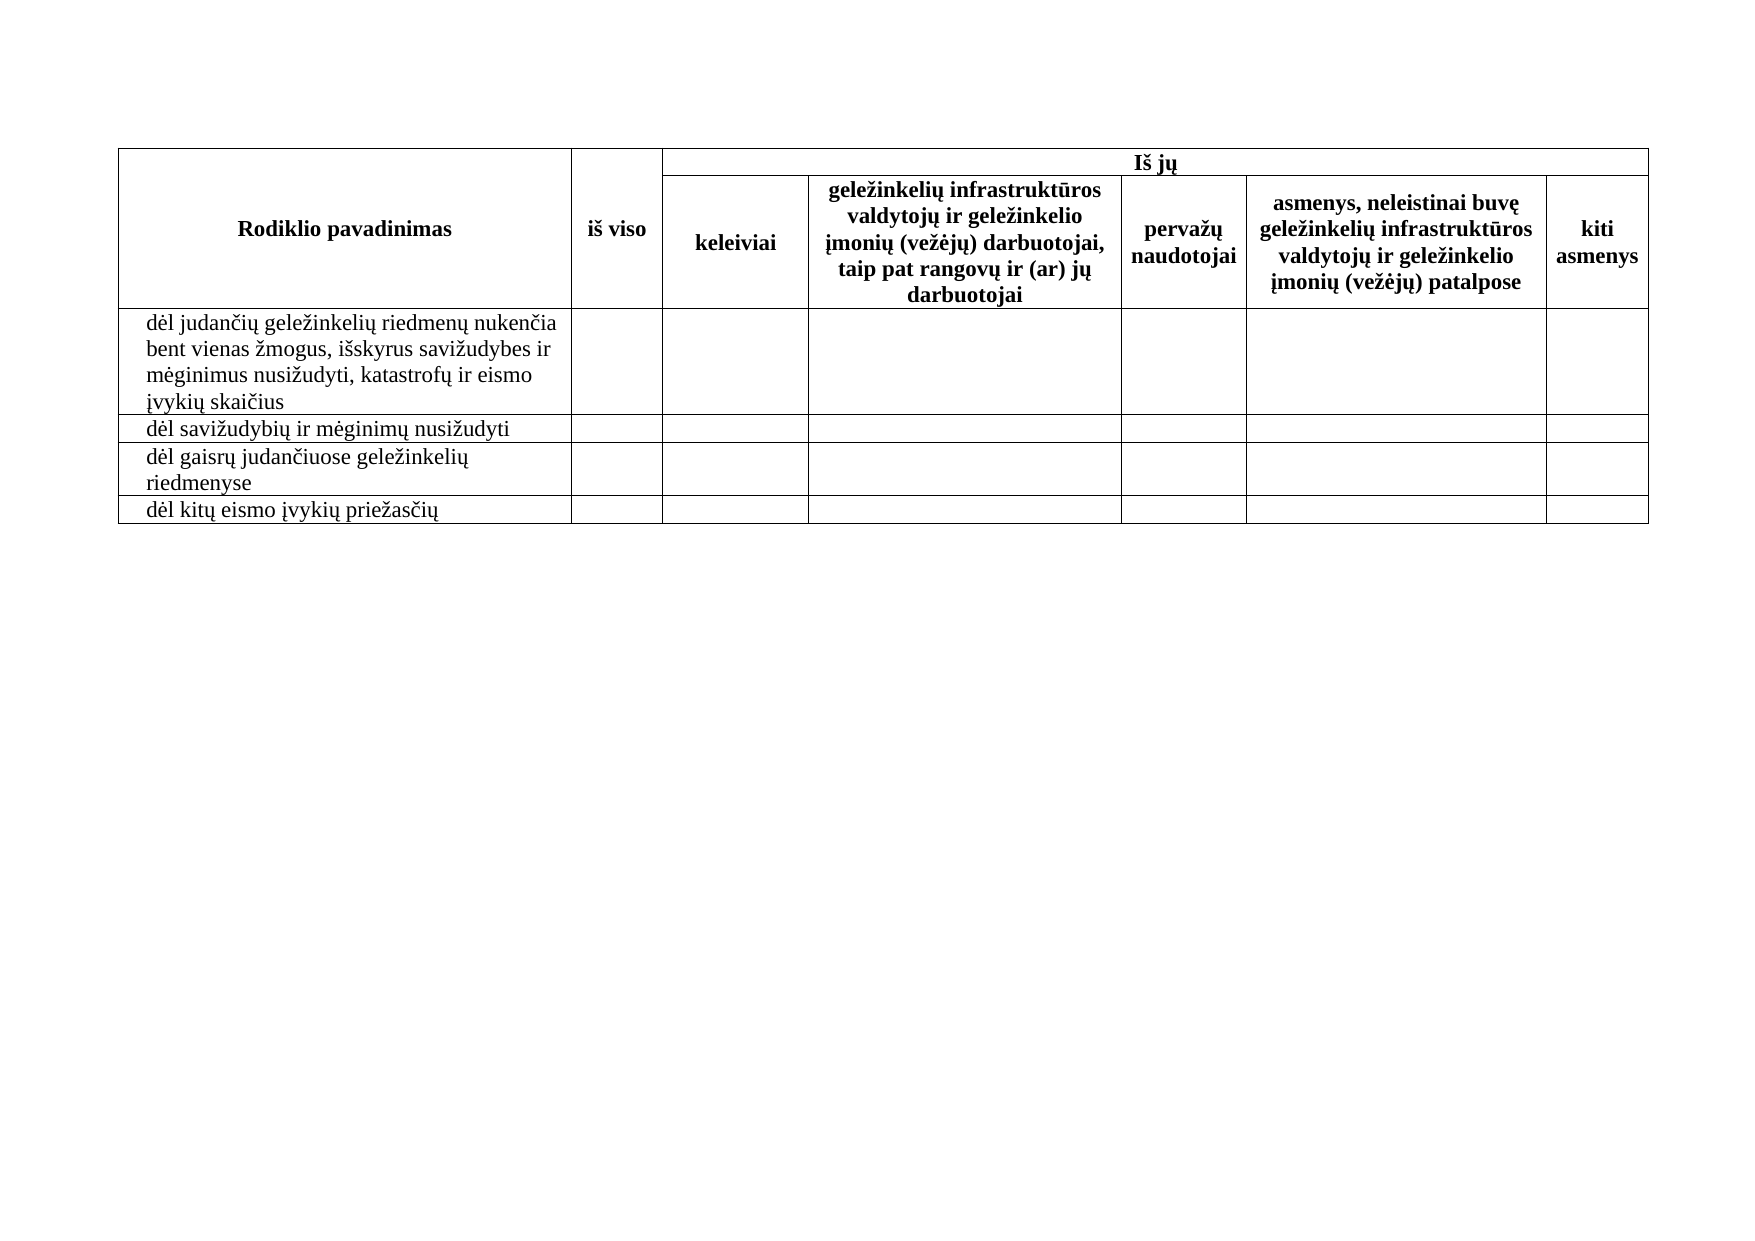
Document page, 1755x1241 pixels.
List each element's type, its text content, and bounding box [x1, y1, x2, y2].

table_cell [1122, 309, 1246, 414]
table_cell dėl kitų eismo įvykių priežasčių [119, 496, 571, 523]
table_header Rodiklio pavadinimas [119, 149, 571, 308]
table_cell [1247, 415, 1546, 442]
table_cell dėl gaisrų judančiuose geležinkelių riedmenyse [119, 443, 571, 495]
table_cell [1247, 496, 1546, 523]
table_cell [1122, 415, 1246, 442]
table_cell [809, 496, 1121, 523]
table_header iš viso [572, 149, 662, 308]
table_cell kiti asmenys [1547, 176, 1648, 308]
table_cell [572, 415, 662, 442]
table_cell asmenys, neleistinai buvę geležinkelių infrastruktūros valdytojų ir geležinkelio įmonių (vežėjų) patalpose [1247, 176, 1546, 308]
table_header Iš jų [663, 149, 1648, 175]
table_cell [1547, 415, 1648, 442]
table_cell pervažų naudotojai [1122, 176, 1246, 308]
table_cell geležinkelių infrastruktūros valdytojų ir geležinkelio įmonių (vežėjų) darbuotojai, taip pat rangovų ir (ar) jų darbuotojai [809, 176, 1121, 308]
table_cell [1122, 496, 1246, 523]
table_cell [1547, 496, 1648, 523]
table_cell [663, 443, 808, 495]
table_cell [1547, 309, 1648, 414]
table_cell [572, 443, 662, 495]
table_cell [572, 496, 662, 523]
table_cell [1122, 443, 1246, 495]
table_cell dėl judančių geležinkelių riedmenų nukenčia bent vienas žmogus, išskyrus savižudybes ir mėginimus nusižudyti, katastrofų ir eismo įvykių skaičius [119, 309, 571, 414]
table_cell [809, 443, 1121, 495]
table_cell [809, 415, 1121, 442]
table_cell [809, 309, 1121, 414]
table_cell [1547, 443, 1648, 495]
table_cell [1247, 443, 1546, 495]
table_cell dėl savižudybių ir mėginimų nusižudyti [119, 415, 571, 442]
table_cell [663, 496, 808, 523]
table_cell [663, 415, 808, 442]
table_cell [663, 309, 808, 414]
table_cell [1247, 309, 1546, 414]
table_cell keleiviai [663, 176, 808, 308]
table_cell [572, 309, 662, 414]
